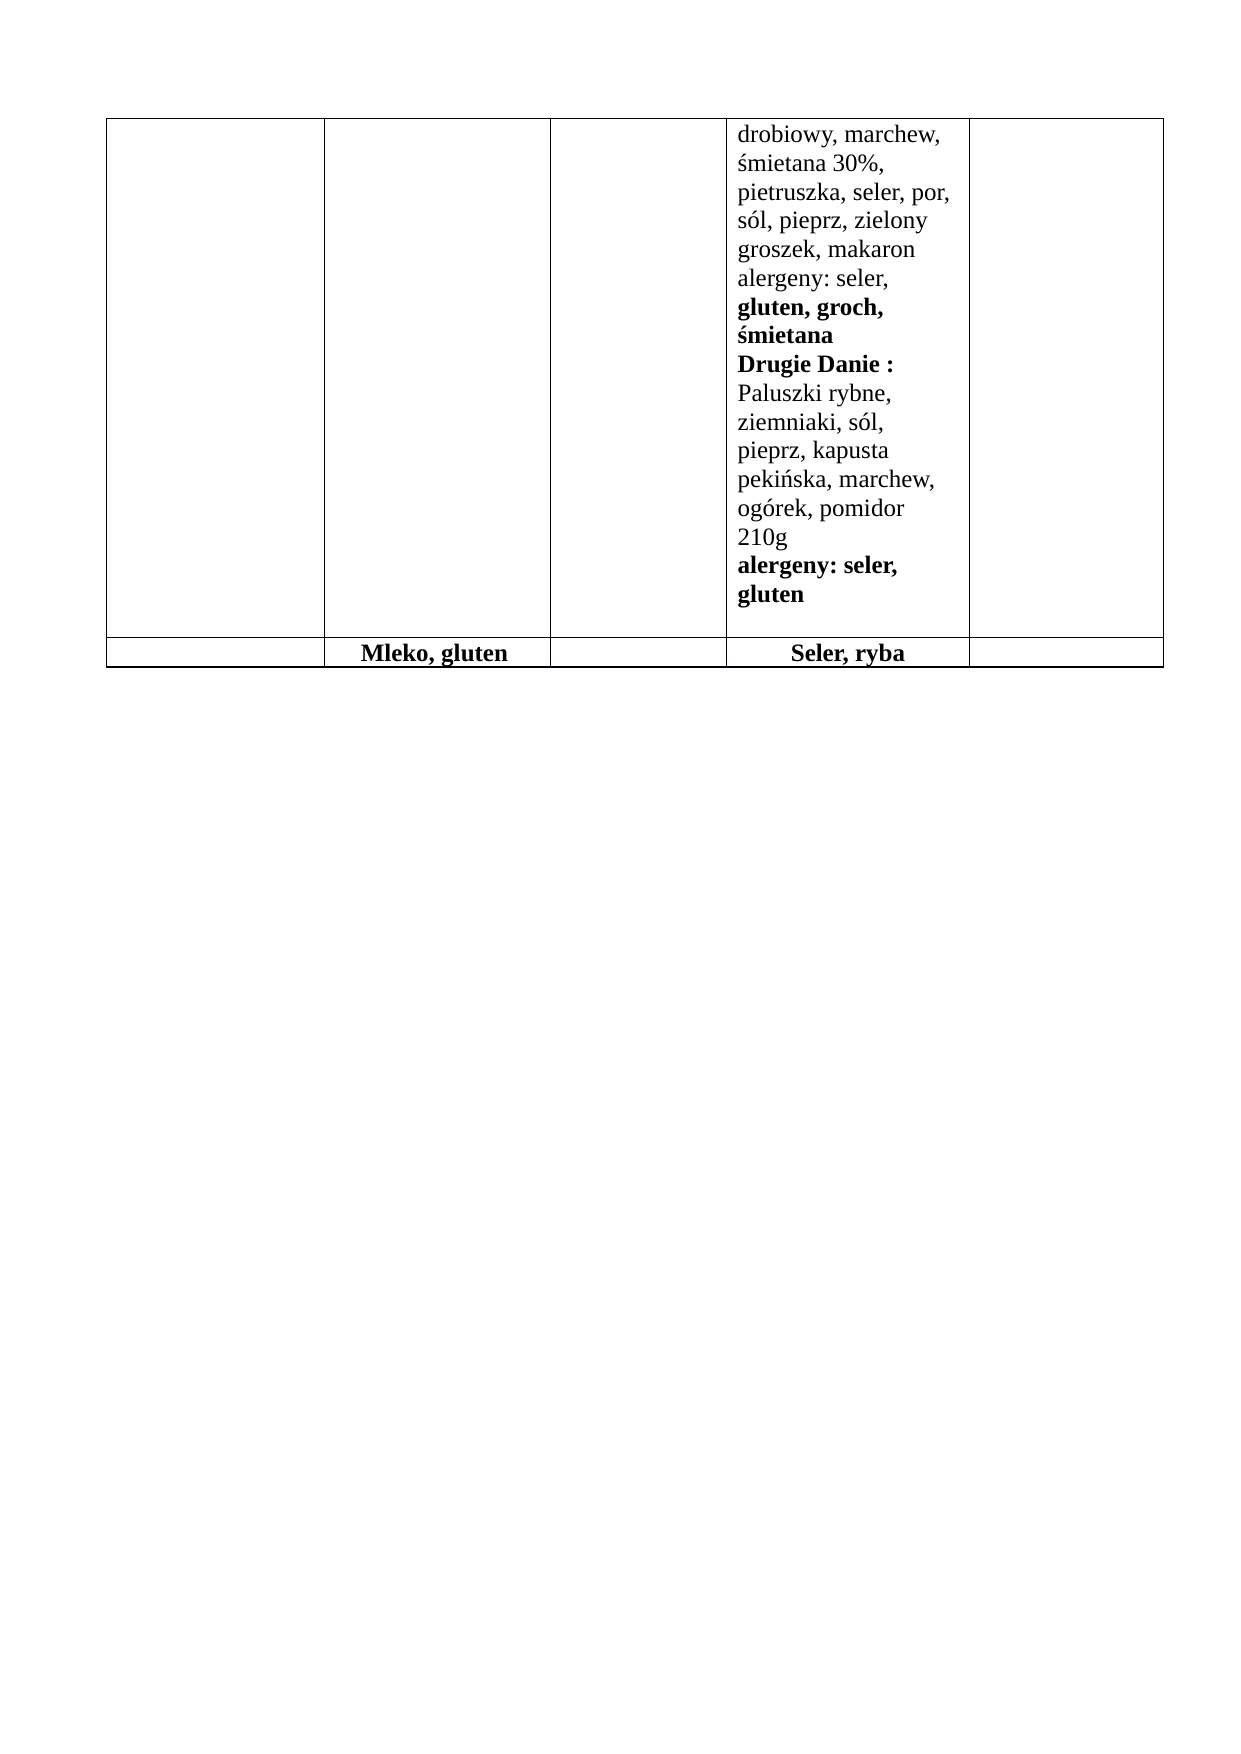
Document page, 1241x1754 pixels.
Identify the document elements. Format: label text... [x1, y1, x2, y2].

table_cell [325, 119, 550, 637]
table_cell Seler, ryba [727, 638, 969, 666]
table_cell [970, 638, 1163, 666]
table_cell [551, 119, 726, 637]
table_cell [107, 638, 324, 666]
table_cell drobiowy, marchew, śmietana 30%, pietruszka, seler, por, sól, pieprz, zielony groszek, makaron alergeny: seler, gluten, groch, śmietana Drugie Danie : Paluszki rybne, ziemniaki, sól, pieprz, kapusta pekińska, marchew, ogórek, pomidor 210g alergeny: seler, gluten [727, 119, 969, 637]
table_cell [107, 119, 324, 637]
table_cell [551, 638, 726, 666]
table_cell [970, 119, 1163, 637]
table_cell Mleko, gluten [325, 638, 550, 666]
